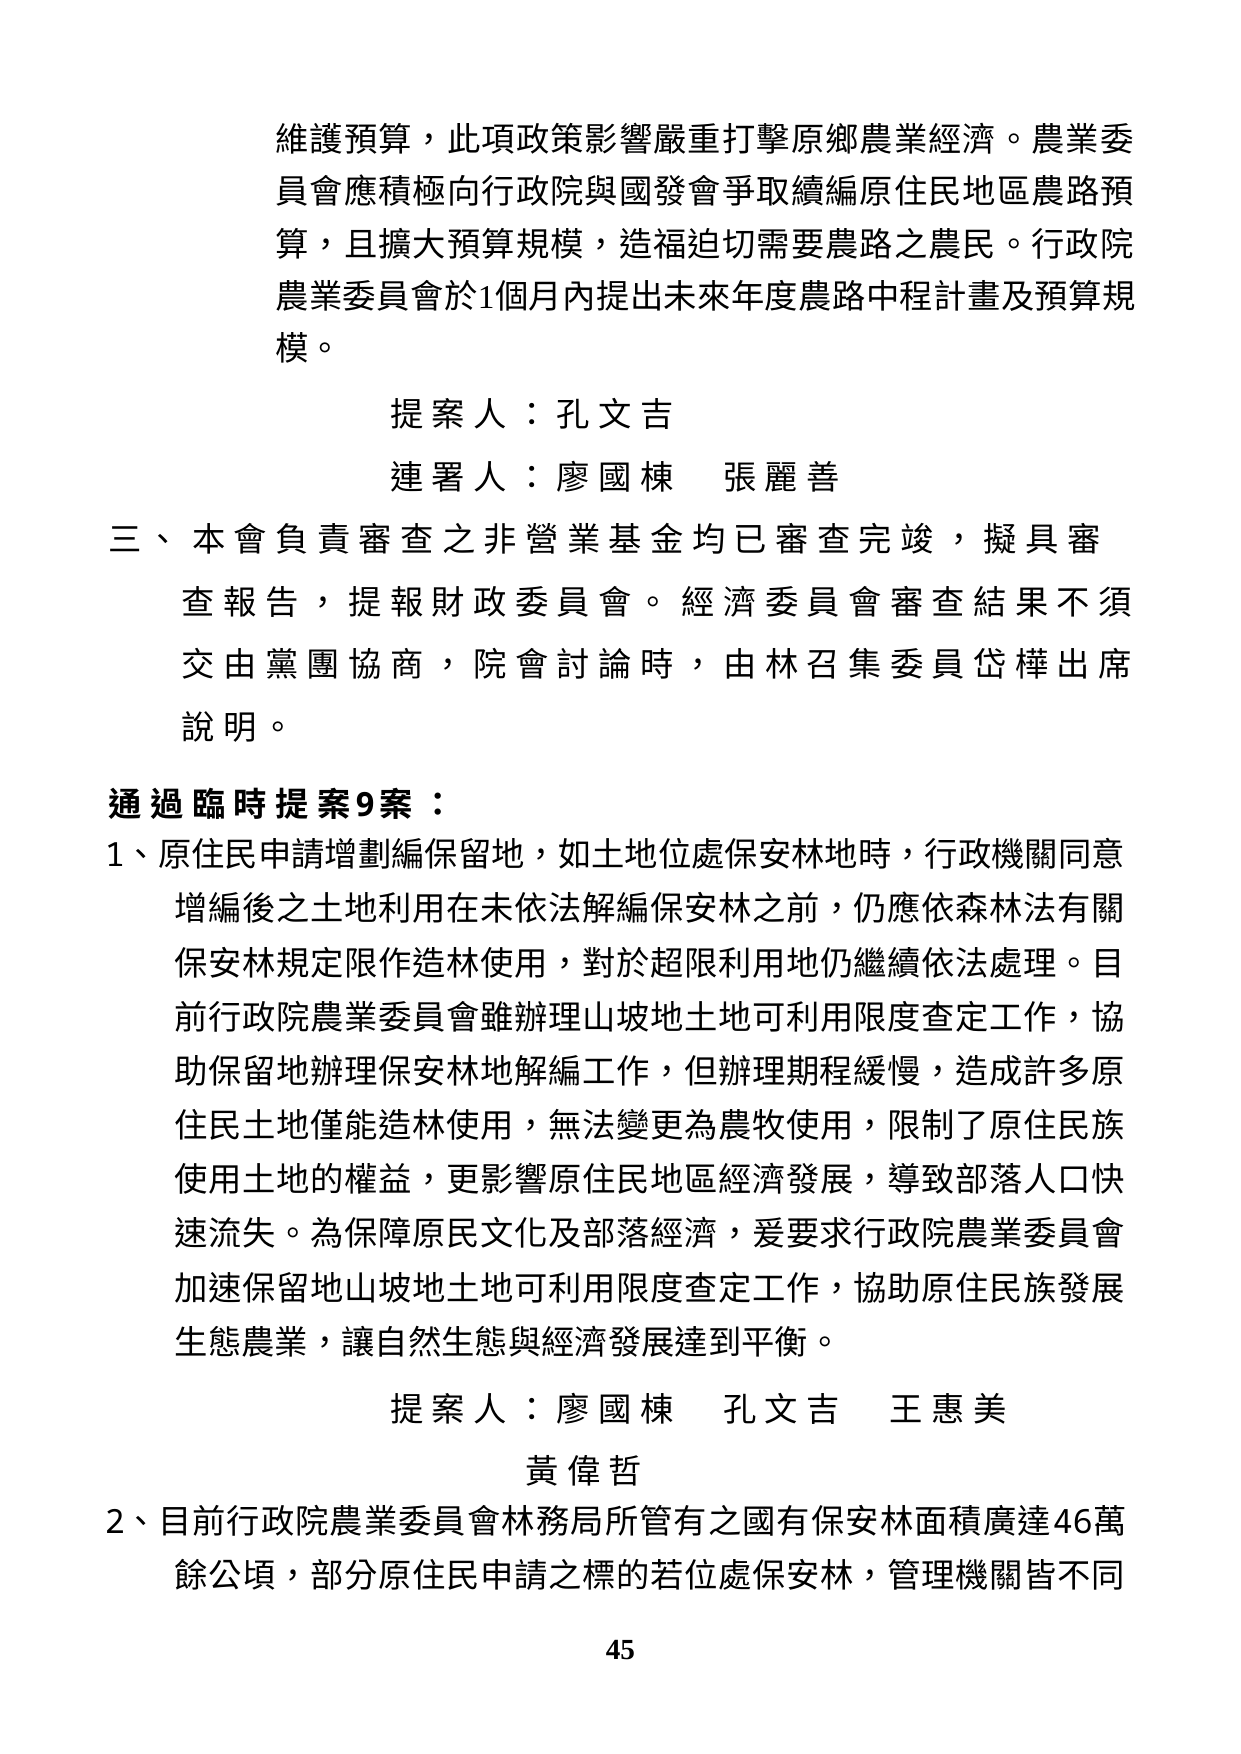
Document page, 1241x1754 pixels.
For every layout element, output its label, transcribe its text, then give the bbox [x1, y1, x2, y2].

text 連署人：廖國棟 張麗善 [381, 433, 1032, 496]
text 提案人：廖國棟 孔文吉 王惠美 黃偉哲 [381, 1365, 1032, 1490]
list 目前行政院農業委員會林務局所管有之國有保安林面積廣達46萬餘公頃，部分原住民申請之標的若位處保安林，管理機關皆不同 [104, 1490, 1127, 1598]
list 原住民申請增劃編保留地，如土地位處保安林地時，行政機關同意增編後之土地利用在未依法解編保安林之前，仍應依森林法有關保安林規定限作造林使用，對於超限利用地仍繼續依法處理。目前行政院農業委員會雖辦理山坡地土地可利用限度查定工作，協助保留地辦理保安林地解編工作，但辦理期程緩慢，造成許多原住民土地僅能造林使用，無法變更為農牧使用，限制了原住民族使用土地的權益，更影響原住民地區經濟發展，導致部落人口快速流失。為保障原民文化及部落經濟，爰要求行政院農業委員會加速保留地山坡地土地可利用限度查定工作，協助原住民族發展生態農業，讓自然生態與經濟發展達到平衡。 [104, 823, 1127, 1365]
text 三、本會負責審查之非營業基金均已審查完竣，擬具審查報告，提報財政委員會。經濟委員會審查結果不須交由黨團協商，院會討論時，由林召集委員岱樺出席說明。 [104, 496, 1136, 746]
list 維護預算，此項政策影響嚴重打擊原鄉農業經濟。農業委員會應積極向行政院與國發會爭取續編原住民地區農路預算，且擴大預算規模，造福迫切需要農路之農民。行政院農業委員會於1個月內提出未來年度農路中程計畫及預算規模。 [232, 110, 1136, 371]
text 提案人：孔文吉 [381, 371, 1032, 433]
text 通過臨時提案9案： [104, 761, 1136, 823]
